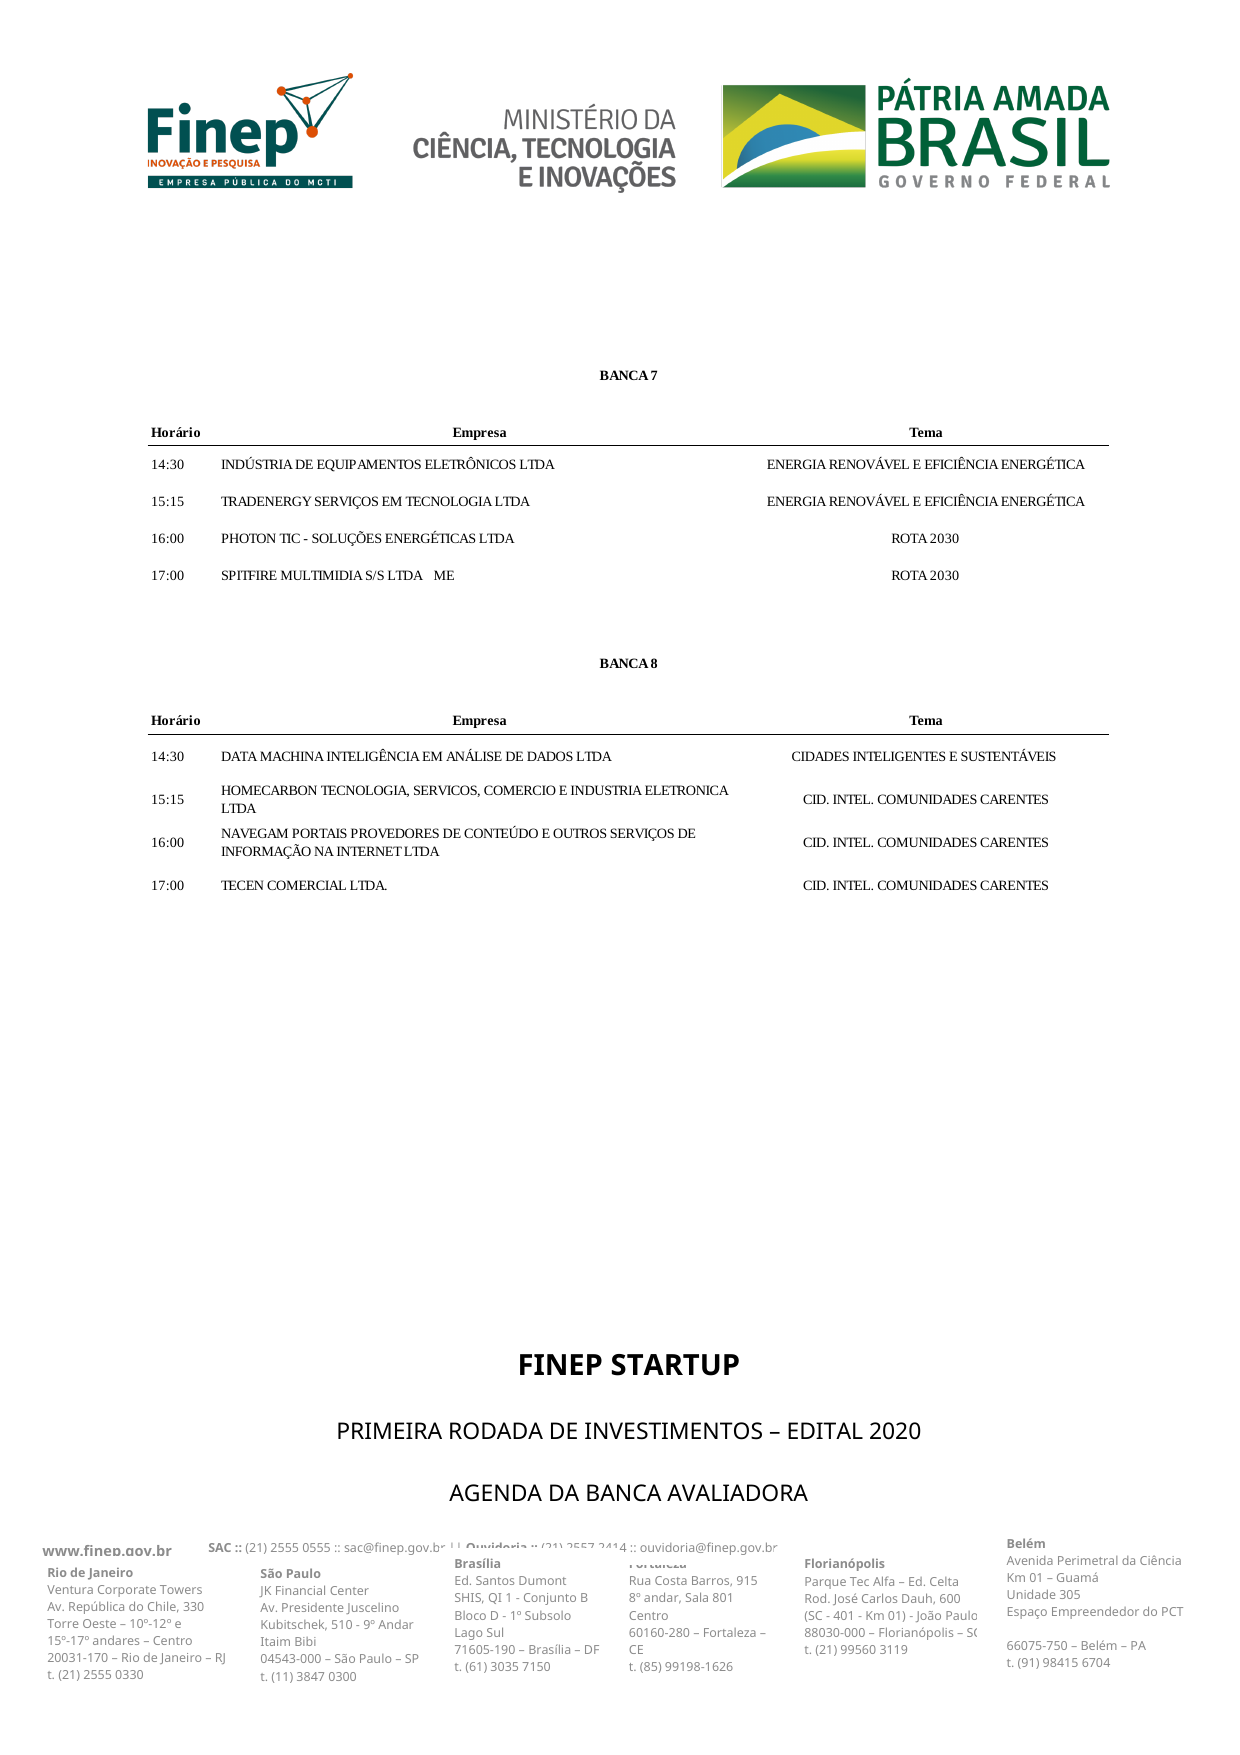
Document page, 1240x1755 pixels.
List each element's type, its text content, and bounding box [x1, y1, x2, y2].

text FINEP STARTUP [148, 1344, 1110, 1383]
text PRIMEIRA RODADA DE INVESTIMENTOS – EDITAL 2020 [148, 1415, 1110, 1446]
text AGENDA DA BANCA AVALIADORA [148, 1477, 1110, 1508]
